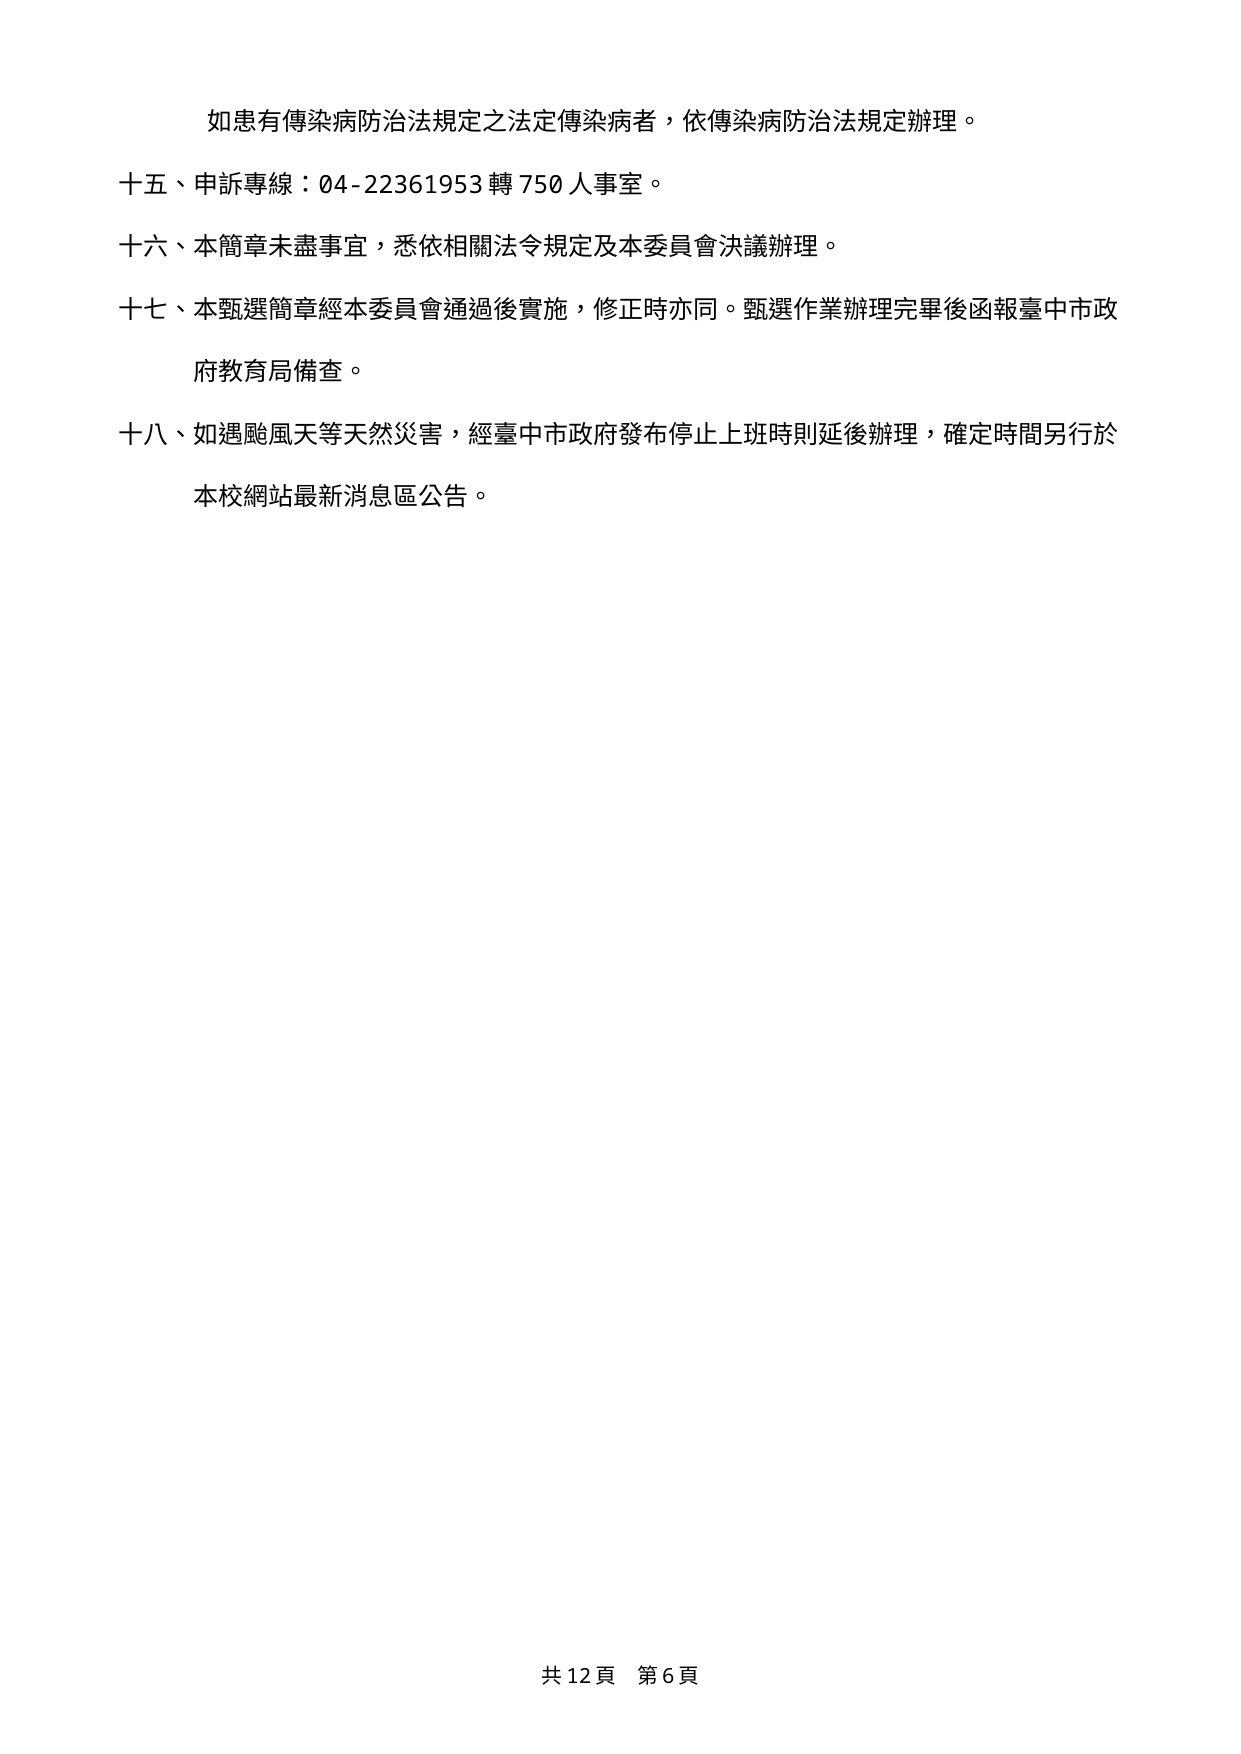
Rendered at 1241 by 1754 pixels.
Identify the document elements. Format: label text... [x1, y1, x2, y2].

text 十六、本簡章未盡事宜，悉依相關法令規定及本委員會決議辦理。 [118, 203, 1122, 266]
text 如患有傳染病防治法規定之法定傳染病者，依傳染病防治法規定辦理。 [144, 78, 1122, 141]
text 十五、申訴專線：04-22361953轉750人事室。 [118, 141, 1122, 203]
text 十八、如遇颱風天等天然災害，經臺中市政府發布停止上班時則延後辦理，確定時間另行於本校網站最新消息區公告。 [118, 391, 1122, 516]
text 十七、本甄選簡章經本委員會通過後實施，修正時亦同。甄選作業辦理完畢後函報臺中市政府教育局備查。 [118, 266, 1122, 391]
